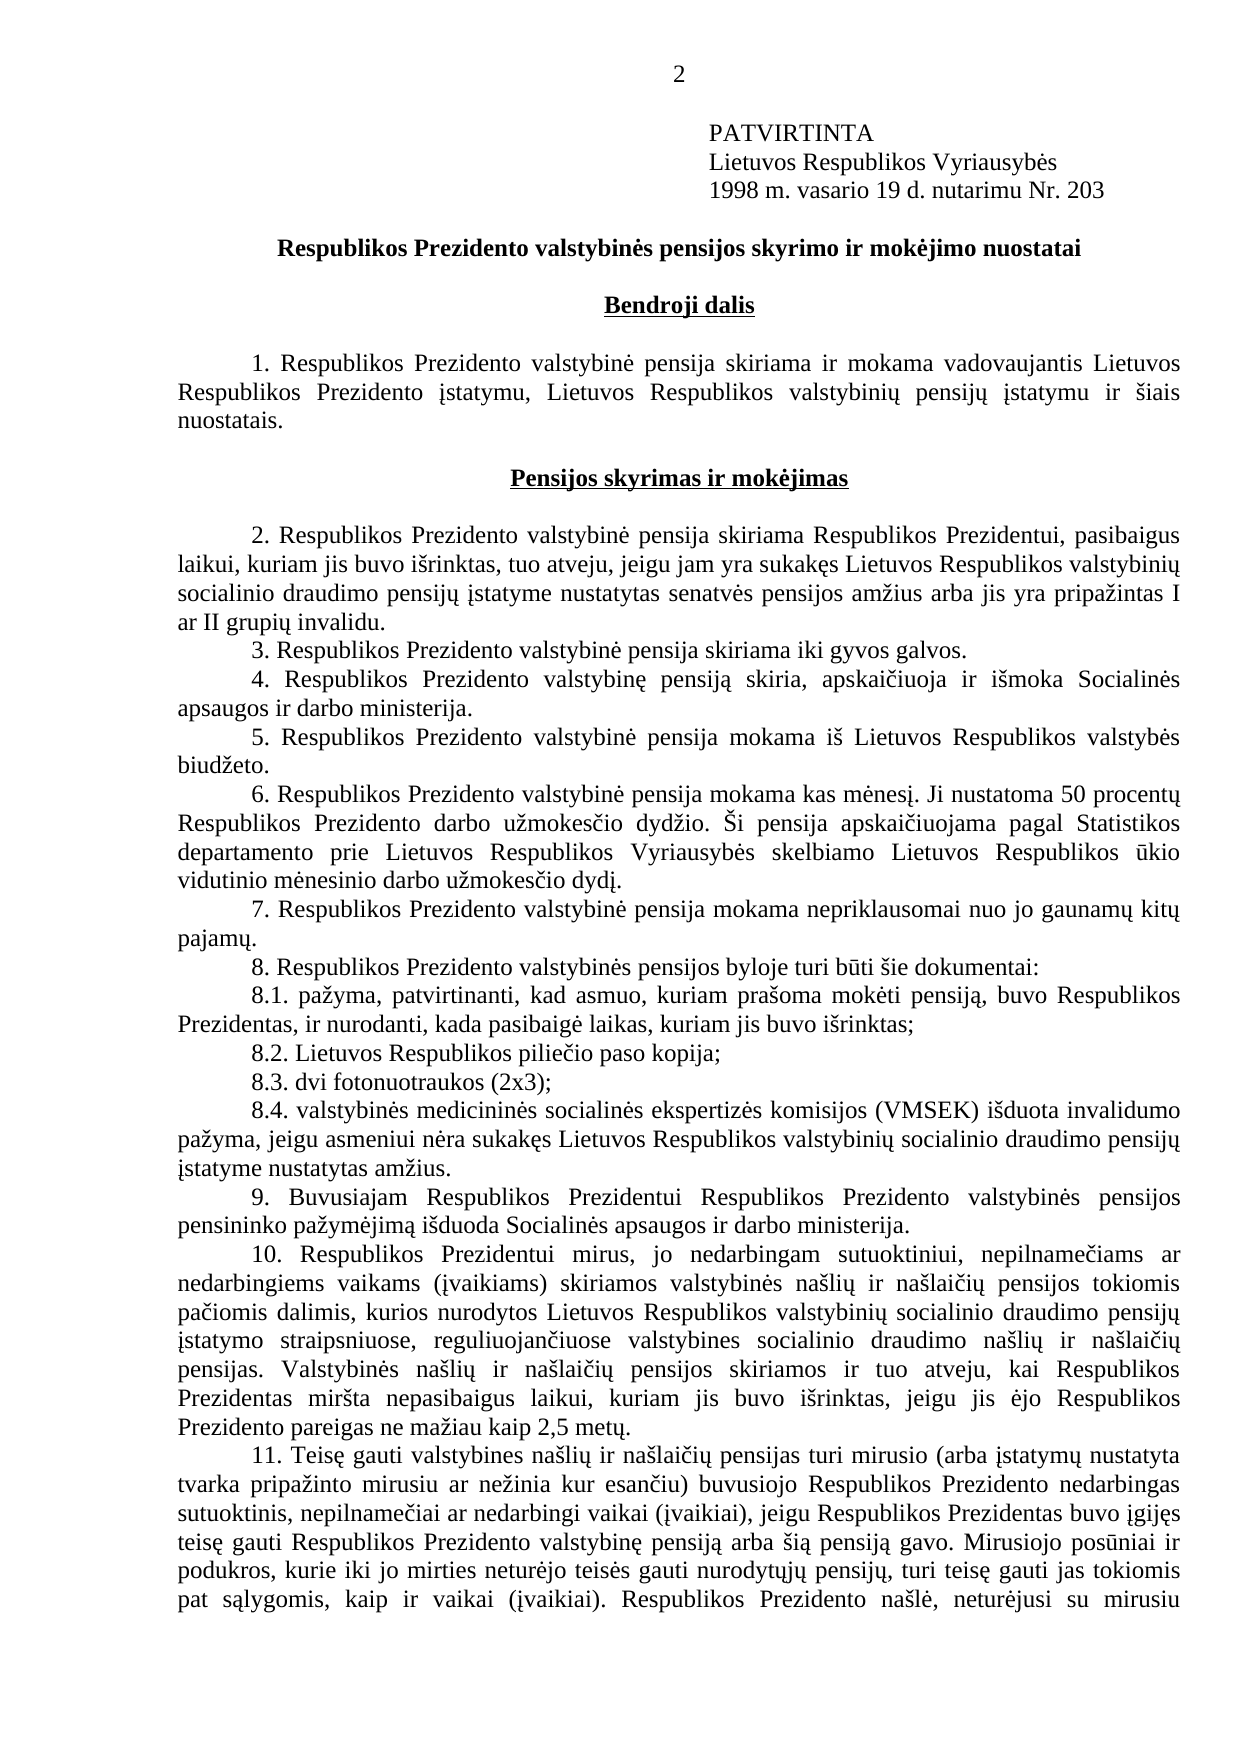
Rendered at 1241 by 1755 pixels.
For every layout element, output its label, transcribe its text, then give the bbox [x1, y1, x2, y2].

text 11. Teisę gauti valstybines našlių ir našlaičių pensijas turi mirusio (arba įstatymų nustatyta tvarka pripažinto mirusiu ar nežinia kur esančiu) buvusiojo Respublikos Prezidento nedarbingas sutuoktinis, nepilnamečiai ar nedarbingi vaikai (įvaikiai), jeigu Respublikos Prezidentas buvo įgijęs teisę gauti Respublikos Prezidento valstybinę pensiją arba šią pensiją gavo. Mirusiojo posūniai ir podukros, kurie iki jo mirties neturėjo teisės gauti nurodytųjų pensijų, turi teisę gauti jas tokiomis pat sąlygomis, kaip ir vaikai (įvaikiai). Respublikos Prezidento našlė, neturėjusi su mirusiu [177, 1441, 1181, 1613]
text Pensijos skyrimas ir mokėjimas [177, 463, 1181, 492]
text 8.3. dvi fotonuotraukos (2x3); [177, 1067, 1181, 1096]
text 8. Respublikos Prezidento valstybinės pensijos byloje turi būti šie dokumentai: [177, 952, 1181, 981]
text 1. Respublikos Prezidento valstybinė pensija skiriama ir mokama vadovaujantis Lietuvos Respublikos Prezidento įstatymu, Lietuvos Respublikos valstybinių pensijų įstatymu ir šiais nuostatais. [177, 348, 1181, 434]
text 7. Respublikos Prezidento valstybinė pensija mokama nepriklausomai nuo jo gaunamų kitų pajamų. [177, 894, 1181, 952]
text 8.1. pažyma, patvirtinanti, kad asmuo, kuriam prašoma mokėti pensiją, buvo Respublikos Prezidentas, ir nurodanti, kada pasibaigė laikas, kuriam jis buvo išrinktas; [177, 981, 1181, 1038]
text 10. Respublikos Prezidentui mirus, jo nedarbingam sutuoktiniui, nepilnamečiams ar nedarbingiems vaikams (įvaikiams) skiriamos valstybinės našlių ir našlaičių pensijos tokiomis pačiomis dalimis, kurios nurodytos Lietuvos Respublikos valstybinių socialinio draudimo pensijų įstatymo straipsniuose, reguliuojančiuose valstybines socialinio draudimo našlių ir našlaičių pensijas. Valstybinės našlių ir našlaičių pensijos skiriamos ir tuo atveju, kai Respublikos Prezidentas miršta nepasibaigus laikui, kuriam jis buvo išrinktas, jeigu jis ėjo Respublikos Prezidento pareigas ne mažiau kaip 2,5 metų. [177, 1239, 1181, 1441]
text 9. Buvusiajam Respublikos Prezidentui Respublikos Prezidento valstybinės pensijos pensininko pažymėjimą išduoda Socialinės apsaugos ir darbo ministerija. [177, 1182, 1181, 1239]
text Lietuvos Respublikos Vyriausybės [177, 147, 1181, 176]
text Bendroji dalis [177, 291, 1181, 319]
text 1998 m. vasario 19 d. nutarimu Nr. 203 [177, 176, 1181, 204]
text 3. Respublikos Prezidento valstybinė pensija skiriama iki gyvos galvos. [177, 636, 1181, 664]
text 2. Respublikos Prezidento valstybinė pensija skiriama Respublikos Prezidentui, pasibaigus laikui, kuriam jis buvo išrinktas, tuo atveju, jeigu jam yra sukakęs Lietuvos Respublikos valstybinių socialinio draudimo pensijų įstatyme nustatytas senatvės pensijos amžius arba jis yra pripažintas I ar II grupių invalidu. [177, 521, 1181, 636]
text 5. Respublikos Prezidento valstybinė pensija mokama iš Lietuvos Respublikos valstybės biudžeto. [177, 722, 1181, 779]
text 8.2. Lietuvos Respublikos piliečio paso kopija; [177, 1038, 1181, 1067]
text 6. Respublikos Prezidento valstybinė pensija mokama kas mėnesį. Ji nustatoma 50 procentų Respublikos Prezidento darbo užmokesčio dydžio. Ši pensija apskaičiuojama pagal Statistikos departamento prie Lietuvos Respublikos Vyriausybės skelbiamo Lietuvos Respublikos ūkio vidutinio mėnesinio darbo užmokesčio dydį. [177, 779, 1181, 894]
text 8.4. valstybinės medicininės socialinės ekspertizės komisijos (VMSEK) išduota invalidumo pažyma, jeigu asmeniui nėra sukakęs Lietuvos Respublikos valstybinių socialinio draudimo pensijų įstatyme nustatytas amžius. [177, 1096, 1181, 1182]
text 4. Respublikos Prezidento valstybinę pensiją skiria, apskaičiuoja ir išmoka Socialinės apsaugos ir darbo ministerija. [177, 664, 1181, 722]
text PATVIRTINTA [177, 118, 1181, 147]
text Respublikos Prezidento valstybinės pensijos skyrimo ir mokėjimo nuostatai [177, 233, 1181, 262]
